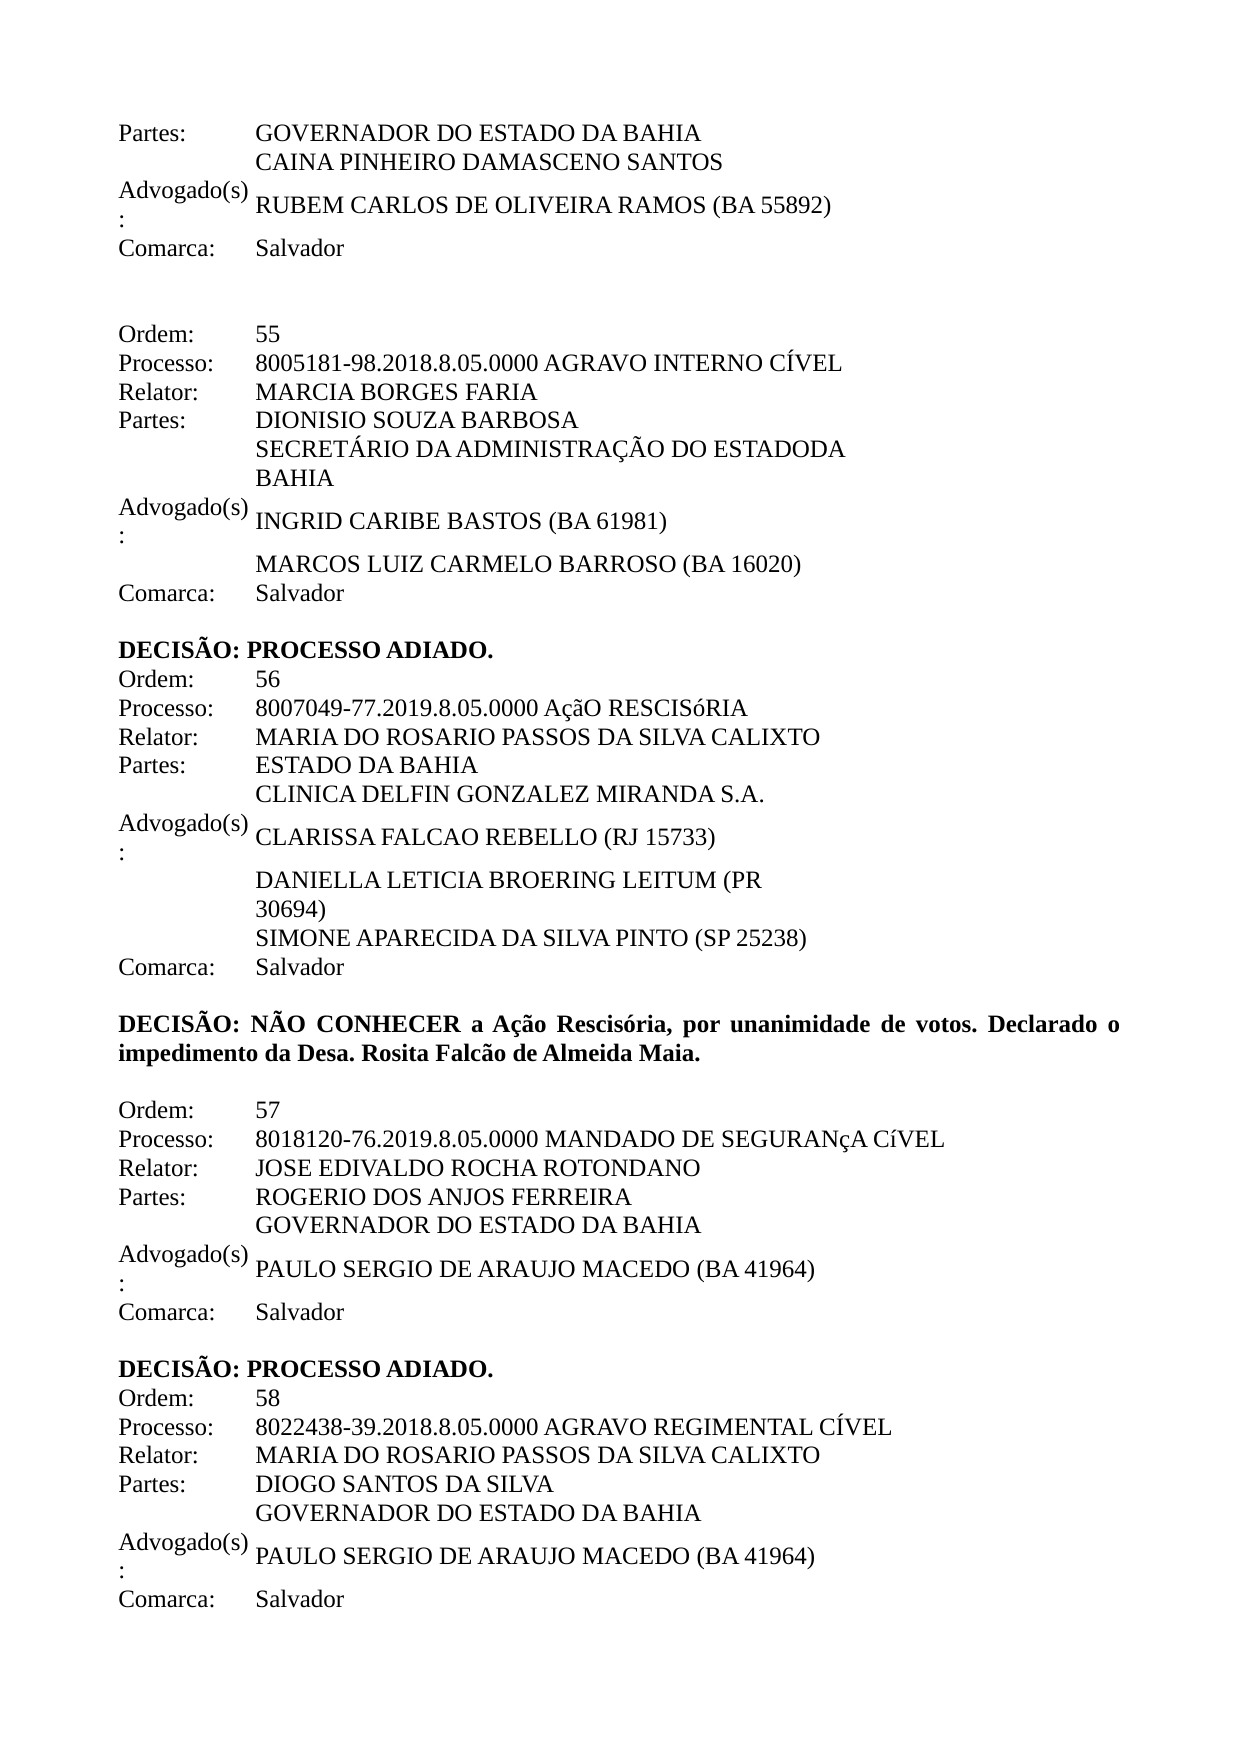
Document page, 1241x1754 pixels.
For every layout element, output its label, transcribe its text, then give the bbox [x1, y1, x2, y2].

table_cell CLINICA DELFIN GONZALEZ MIRANDA S.A. [255, 779, 837, 808]
table_cell 8007049-77.2019.8.05.0000 AçãO RESCISóRIA [255, 693, 837, 722]
table_header 55 [255, 319, 929, 348]
table_cell Salvador [255, 578, 929, 607]
text DECISÃO: PROCESSO ADIADO. [118, 1354, 1122, 1383]
table_cell Advogado(s): [118, 492, 255, 549]
table_cell INGRID CARIBE BASTOS (BA 61981) [255, 492, 929, 549]
table_cell MARCIA BORGES FARIA [255, 377, 929, 406]
table_cell GOVERNADOR DO ESTADO DA BAHIA [255, 118, 981, 147]
table_cell Relator: [118, 377, 255, 406]
table_cell Partes: [118, 118, 255, 147]
table_cell Salvador [255, 233, 981, 262]
table_cell MARCOS LUIZ CARMELO BARROSO (BA 16020) [255, 549, 929, 578]
table_cell Processo: [118, 348, 255, 377]
table_cell Comarca: [118, 1297, 255, 1326]
table_cell [118, 1211, 255, 1239]
table_cell GOVERNADOR DO ESTADO DA BAHIA [255, 1498, 893, 1527]
text DECISÃO: PROCESSO ADIADO. [118, 636, 1122, 664]
table_cell Salvador [255, 1584, 893, 1613]
table_cell Advogado(s): [118, 808, 255, 866]
table_cell MARIA DO ROSARIO PASSOS DA SILVA CALIXTO [255, 722, 837, 751]
table_cell Partes: [118, 751, 255, 779]
table_cell DIOGO SANTOS DA SILVA [255, 1469, 893, 1498]
table_header Ordem: [118, 664, 255, 693]
table_cell Partes: [118, 1182, 255, 1211]
table_cell Processo: [118, 1412, 255, 1441]
table_cell Processo: [118, 1124, 255, 1153]
table_cell [118, 549, 255, 578]
table_cell Processo: [118, 693, 255, 722]
table_header 57 [255, 1096, 946, 1124]
table_cell Comarca: [118, 233, 255, 262]
table_cell Advogado(s): [118, 1527, 255, 1584]
table_header Ordem: [118, 1096, 255, 1124]
table_cell Advogado(s): [118, 1239, 255, 1297]
table_cell Comarca: [118, 952, 255, 981]
table_cell Relator: [118, 722, 255, 751]
table_cell [118, 147, 255, 176]
table_cell PAULO SERGIO DE ARAUJO MACEDO (BA 41964) [255, 1527, 893, 1584]
table_cell ESTADO DA BAHIA [255, 751, 837, 779]
table_cell CAINA PINHEIRO DAMASCENO SANTOS [255, 147, 981, 176]
table_cell SIMONE APARECIDA DA SILVA PINTO (SP 25238) [255, 923, 837, 952]
table_cell 8022438-39.2018.8.05.0000 AGRAVO REGIMENTAL CÍVEL [255, 1412, 893, 1441]
table_cell Partes: [118, 406, 255, 434]
table_cell RUBEM CARLOS DE OLIVEIRA RAMOS (BA 55892) [255, 176, 981, 233]
table_cell DIONISIO SOUZA BARBOSA [255, 406, 929, 434]
table_cell JOSE EDIVALDO ROCHA ROTONDANO [255, 1153, 946, 1182]
table_cell DANIELLA LETICIA BROERING LEITUM (PR 30694) [255, 866, 837, 923]
table_header 58 [255, 1383, 893, 1412]
table_header Ordem: [118, 319, 255, 348]
table_cell Relator: [118, 1153, 255, 1182]
table_cell ROGERIO DOS ANJOS FERREIRA [255, 1182, 946, 1211]
table_cell [118, 1498, 255, 1527]
table_header 56 [255, 664, 837, 693]
table_cell Salvador [255, 952, 837, 981]
table_cell Salvador [255, 1297, 946, 1326]
table_cell 8018120-76.2019.8.05.0000 MANDADO DE SEGURANçA CíVEL [255, 1124, 946, 1153]
table_cell PAULO SERGIO DE ARAUJO MACEDO (BA 41964) [255, 1239, 946, 1297]
table_cell SECRETÁRIO DA ADMINISTRAÇÃO DO ESTADODA BAHIA [255, 434, 929, 492]
table_cell Partes: [118, 1469, 255, 1498]
table_cell [118, 923, 255, 952]
text DECISÃO: NÃO CONHECER a Ação Rescisória, por unanimidade de votos. Declarado o impedimento da Desa. Rosita Falcão de Almeida Maia. [118, 1009, 1122, 1067]
table_cell [118, 779, 255, 808]
table_cell Relator: [118, 1441, 255, 1469]
table_cell Advogado(s): [118, 176, 255, 233]
table_header Ordem: [118, 1383, 255, 1412]
table_cell Comarca: [118, 1584, 255, 1613]
table_cell Comarca: [118, 578, 255, 607]
table_cell MARIA DO ROSARIO PASSOS DA SILVA CALIXTO [255, 1441, 893, 1469]
table_cell GOVERNADOR DO ESTADO DA BAHIA [255, 1211, 946, 1239]
table_cell 8005181-98.2018.8.05.0000 AGRAVO INTERNO CÍVEL [255, 348, 929, 377]
table_cell [118, 866, 255, 923]
table_cell [118, 434, 255, 492]
table_cell CLARISSA FALCAO REBELLO (RJ 15733) [255, 808, 837, 866]
